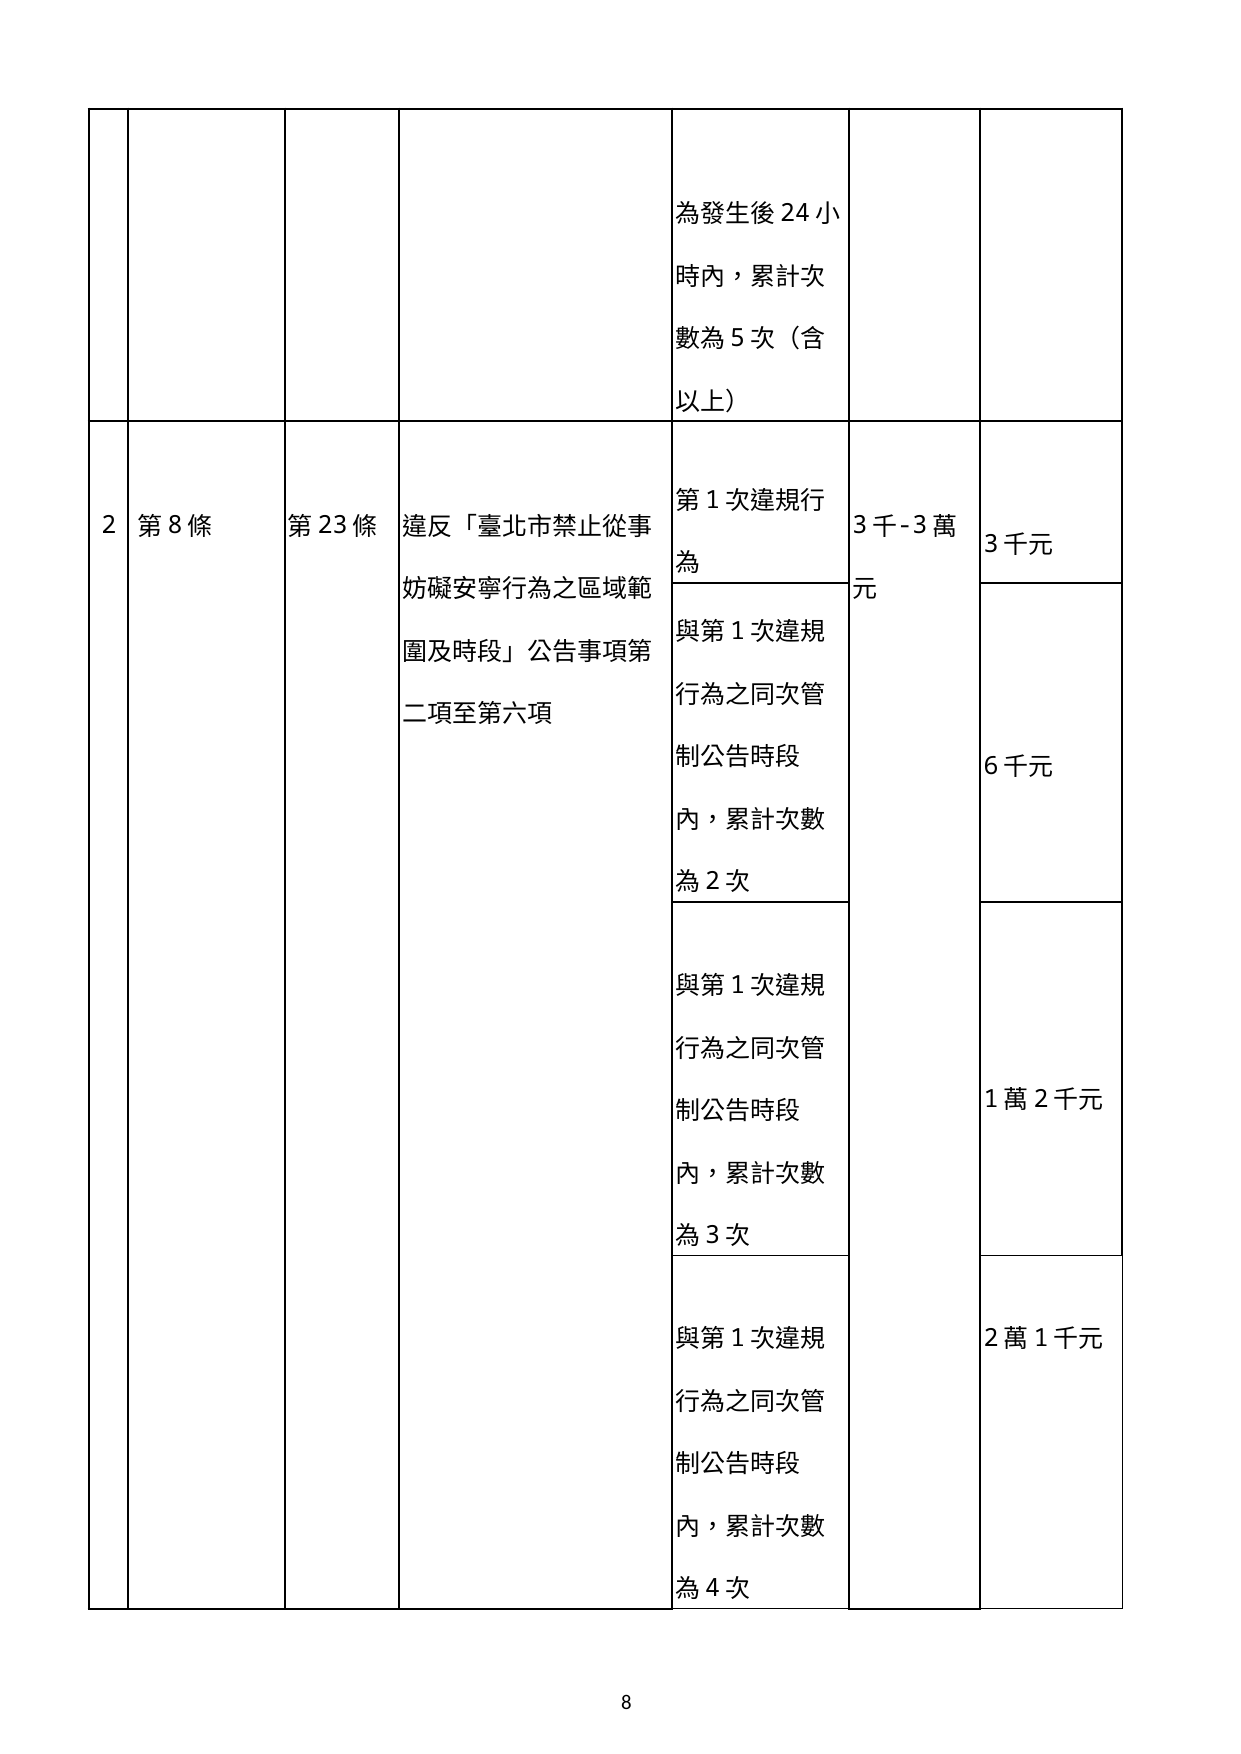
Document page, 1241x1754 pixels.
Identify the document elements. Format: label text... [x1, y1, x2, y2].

table_cell 6千元 [981, 584, 1121, 901]
table_cell [286, 110, 398, 420]
table_cell 第8條 [129, 422, 222, 1607]
table_cell 與第1次違規行為之同次管制公告時段內，累計次數為2次 [673, 584, 848, 901]
table_cell [222, 422, 284, 1607]
table_cell 與第1次違規行為之同次管制公告時段內，累計次數為3次 [673, 903, 848, 1255]
table_cell [850, 110, 979, 420]
table_cell [90, 110, 127, 420]
table_cell [222, 110, 284, 420]
table_cell 第1次違規行為 [673, 422, 848, 582]
table_cell [400, 110, 671, 420]
table_cell 與第1次違規行為之同次管制公告時段內，累計次數為4次 [673, 1256, 848, 1607]
table_cell [129, 110, 222, 420]
table_cell [981, 110, 1121, 420]
table_cell 2萬1千元 [981, 1256, 1122, 1607]
table_cell 1萬2千元 [981, 903, 1121, 1255]
table_cell 3千元 [981, 422, 1121, 582]
table_cell 第23條 [286, 422, 398, 1607]
table_cell 2 [90, 422, 127, 1607]
table_cell 3千-3萬元 [850, 422, 979, 1607]
table_cell 為發生後24小時內，累計次數為5次（含以上） [673, 110, 848, 420]
table_cell 違反「臺北市禁止從事妨礙安寧行為之區域範圍及時段」公告事項第二項至第六項 [400, 422, 671, 1607]
